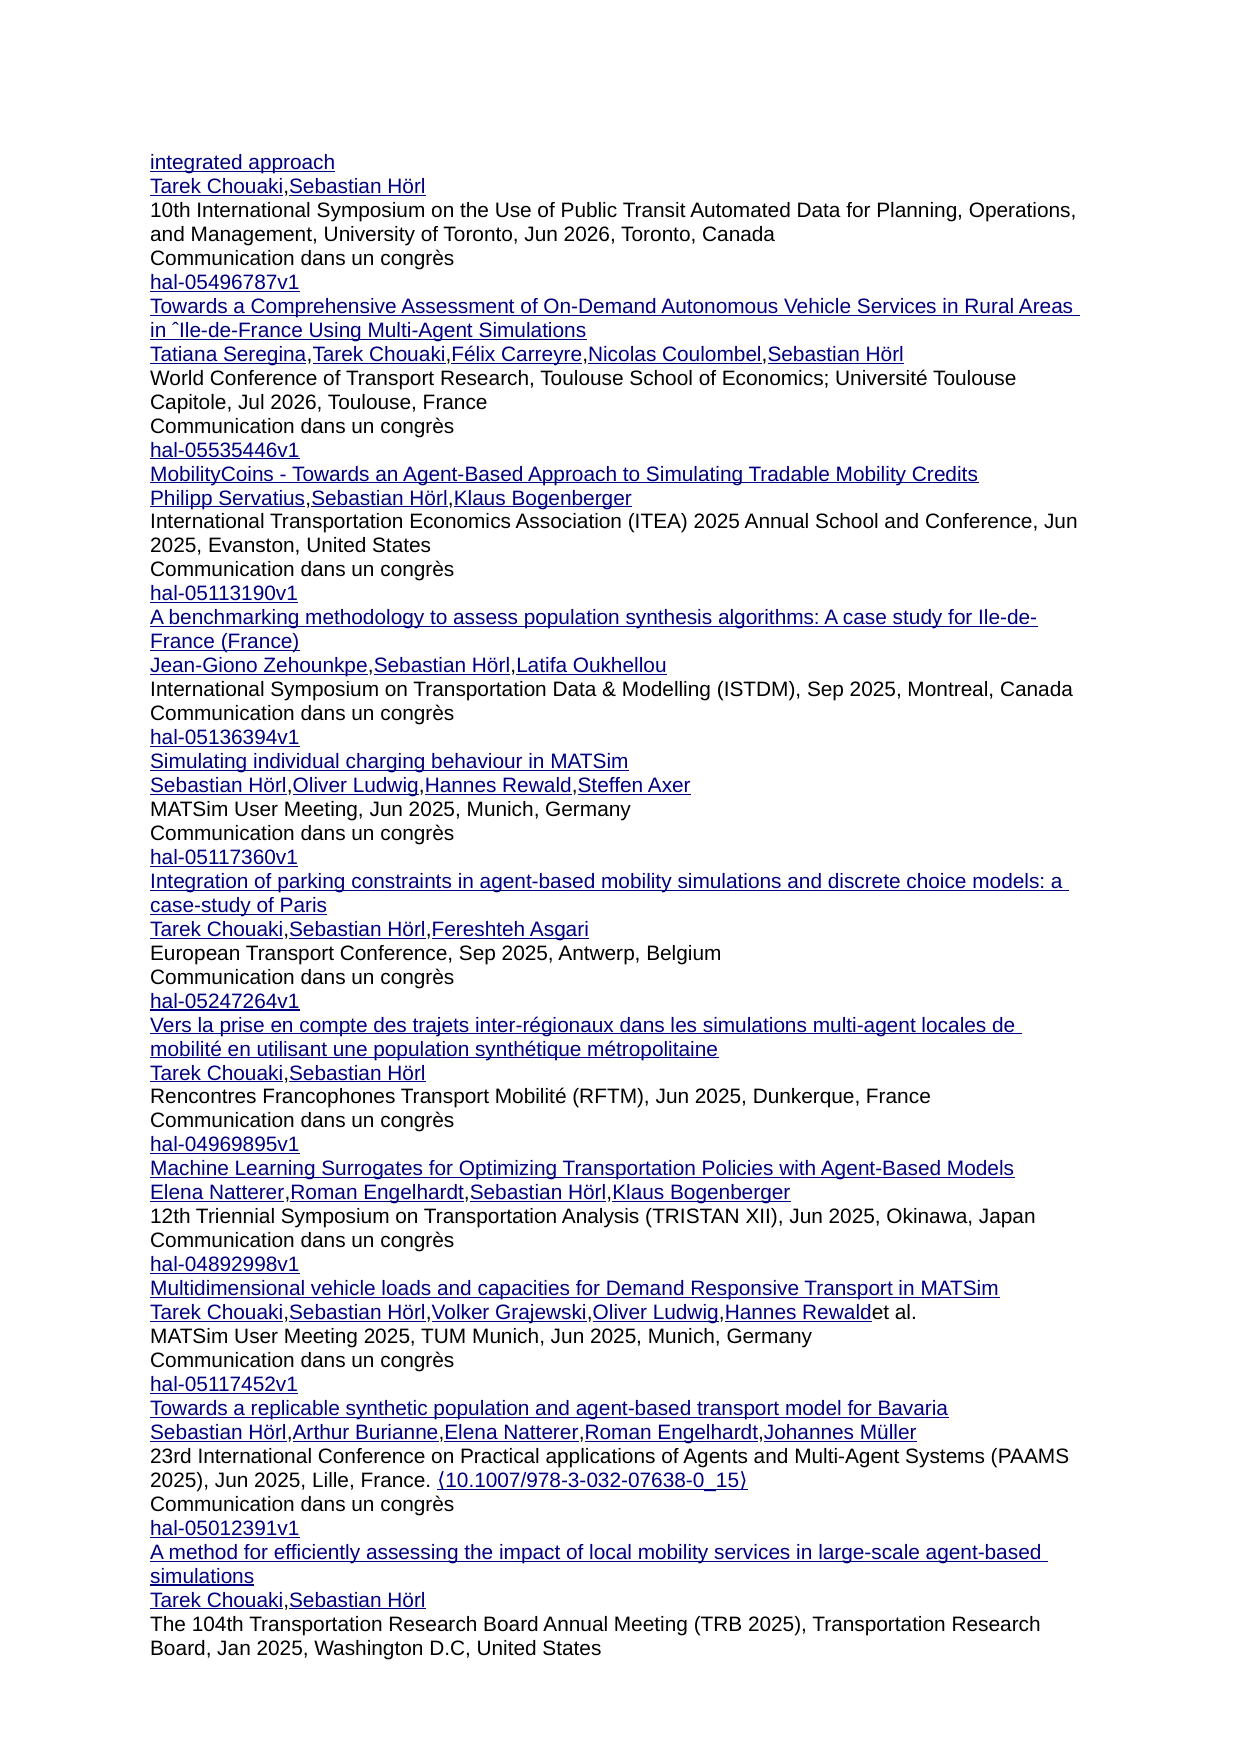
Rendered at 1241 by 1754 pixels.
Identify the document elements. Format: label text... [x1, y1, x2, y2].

table_cell Multidimensional vehicle loads and capacities for Demand Responsive Transport in MATSim Tarek Chouaki,Sebastian Hörl,Volker Grajewski,Oliver Ludwig,Hannes Rewaldet al. MATSim User Meeting 2025, TUM Munich, Jun 2025, Munich, Germany Communication dans un congrès hal-05117452v1 [150, 1276, 1090, 1396]
table_cell MobilityCoins - Towards an Agent-Based Approach to Simulating Tradable Mobility Credits Philipp Servatius,Sebastian Hörl,Klaus Bogenberger International Transportation Economics Association (ITEA) 2025 Annual School and Conference, Jun 2025, Evanston, United States Communication dans un congrès hal-05113190v1 [150, 461, 1090, 605]
table_cell Vers la prise en compte des trajets inter-régionaux dans les simulations multi-agent locales de mobilité en utilisant une population synthétique métropolitaine Tarek Chouaki,Sebastian Hörl Rencontres Francophones Transport Mobilité (RFTM), Jun 2025, Dunkerque, France Communication dans un congrès hal-04969895v1 [150, 1013, 1090, 1156]
table_cell Simulating individual charging behaviour in MATSim Sebastian Hörl,Oliver Ludwig,Hannes Rewald,Steffen Axer MATSim User Meeting, Jun 2025, Munich, Germany Communication dans un congrès hal-05117360v1 [150, 749, 1090, 869]
table_cell Towards a replicable synthetic population and agent-based transport model for Bavaria Sebastian Hörl,Arthur Burianne,Elena Natterer,Roman Engelhardt,Johannes Müller 23rd International Conference on Practical applications of Agents and Multi-Agent Systems (PAAMS 2025), Jun 2025, Lille, France. ⟨10.1007/978-3-032-07638-0_15⟩ Communication dans un congrès hal-05012391v1 [150, 1396, 1090, 1539]
table_cell A method for efficiently assessing the impact of local mobility services in large-scale agent-based simulations Tarek Chouaki,Sebastian Hörl The 104th Transportation Research Board Annual Meeting (TRB 2025), Transportation Research Board, Jan 2025, Washington D.C, United States [150, 1540, 1090, 1659]
table_cell Integration of parking constraints in agent-based mobility simulations and discrete choice models: a case-study of Paris Tarek Chouaki,Sebastian Hörl,Fereshteh Asgari European Transport Conference, Sep 2025, Antwerp, Belgium Communication dans un congrès hal-05247264v1 [150, 869, 1090, 1012]
table_cell integrated approach Tarek Chouaki,Sebastian Hörl 10th International Symposium on the Use of Public Transit Automated Data for Planning, Operations, and Management, University of Toronto, Jun 2026, Toronto, Canada Communication dans un congrès hal-05496787v1 [150, 150, 1090, 294]
table_cell Towards a Comprehensive Assessment of On-Demand Autonomous Vehicle Services in Rural Areas in ˆIle-de-France Using Multi-Agent Simulations Tatiana Seregina,Tarek Chouaki,Félix Carreyre,Nicolas Coulombel,Sebastian Hörl World Conference of Transport Research, Toulouse School of Economics; Université Toulouse Capitole, Jul 2026, Toulouse, France Communication dans un congrès hal-05535446v1 [150, 294, 1090, 461]
table_cell Machine Learning Surrogates for Optimizing Transportation Policies with Agent-Based Models Elena Natterer,Roman Engelhardt,Sebastian Hörl,Klaus Bogenberger 12th Triennial Symposium on Transportation Analysis (TRISTAN XII), Jun 2025, Okinawa, Japan Communication dans un congrès hal-04892998v1 [150, 1156, 1090, 1276]
table_cell A benchmarking methodology to assess population synthesis algorithms: A case study for Ile-de-France (France) Jean-Giono Zehounkpe,Sebastian Hörl,Latifa Oukhellou International Symposium on Transportation Data & Modelling (ISTDM), Sep 2025, Montreal, Canada Communication dans un congrès hal-05136394v1 [150, 605, 1090, 749]
